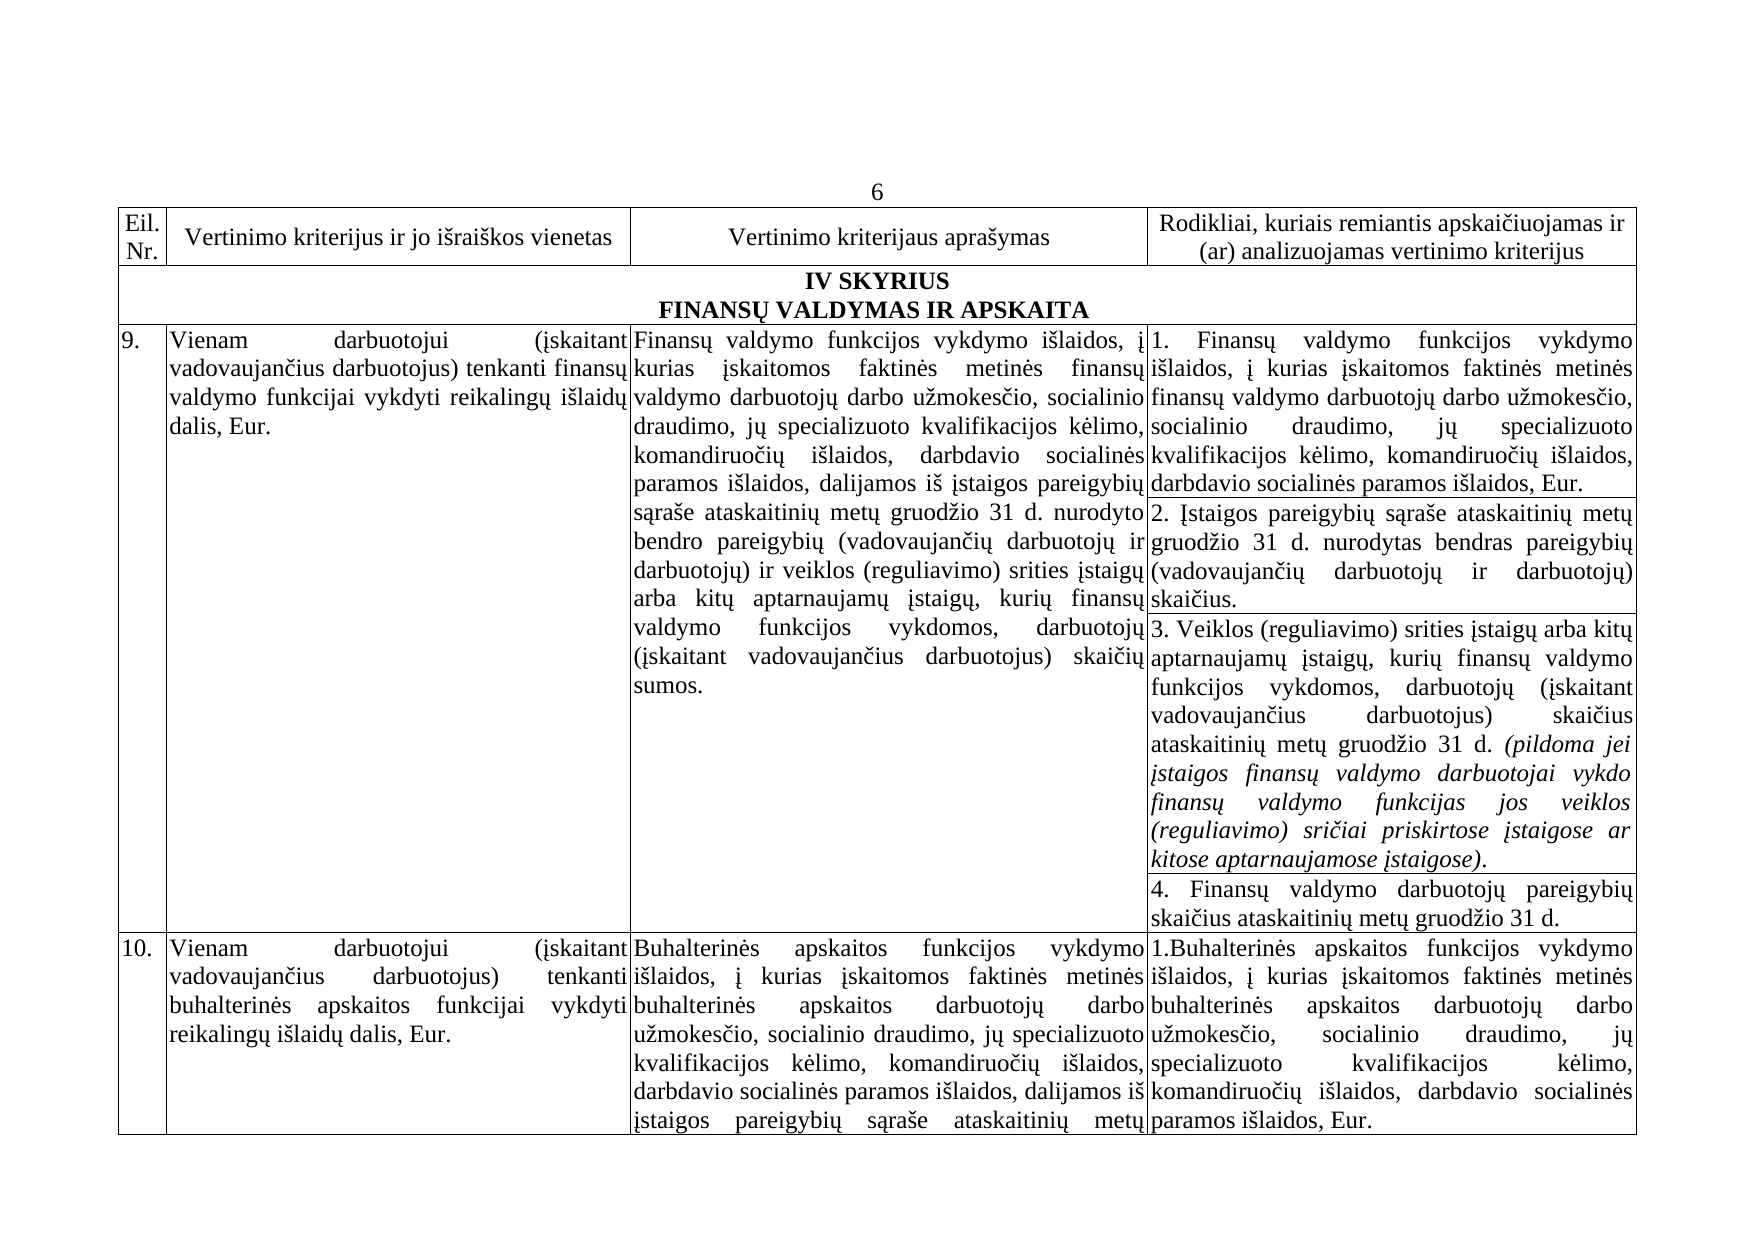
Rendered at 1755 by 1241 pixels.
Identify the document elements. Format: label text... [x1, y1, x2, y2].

table_cell IV SKYRIUS FINANSŲ VALDYMAS IR APSKAITA [119, 266, 1636, 324]
table_cell 3. Veiklos (reguliavimo) srities įstaigų arba kitų aptarnaujamų įstaigų, kurių finansų valdymo funkcijos vykdomos, darbuotojų (įskaitant vadovaujančius darbuotojus) skaičius ataskaitinių metų gruodžio 31 d. (pildoma jei įstaigos finansų valdymo darbuotojai vykdo finansų valdymo funkcijas jos veiklos (reguliavimo) sričiai priskirtose įstaigose ar kitose aptarnaujamose įstaigose). [1148, 614, 1636, 873]
table_header Rodikliai, kuriais remiantis apskaičiuojamas ir (ar) analizuojamas vertinimo kriterijus [1148, 208, 1636, 265]
table_cell 4. Finansų valdymo darbuotojų pareigybių skaičius ataskaitinių metų gruodžio 31 d. [1148, 874, 1636, 932]
table_cell 9. [119, 325, 166, 932]
table_cell Buhalterinės apskaitos funkcijos vykdymo išlaidos, į kurias įskaitomos faktinės metinės buhalterinės apskaitos darbuotojų darbo užmokesčio, socialinio draudimo, jų specializuoto kvalifikacijos kėlimo, komandiruočių išlaidos, darbdavio socialinės paramos išlaidos, dalijamos iš įstaigos pareigybių sąraše ataskaitinių metų [631, 933, 1147, 1134]
table_cell 1. Finansų valdymo funkcijos vykdymo išlaidos, į kurias įskaitomos faktinės metinės finansų valdymo darbuotojų darbo užmokesčio, socialinio draudimo, jų specializuoto kvalifikacijos kėlimo, komandiruočių išlaidos, darbdavio socialinės paramos išlaidos, Eur. [1148, 325, 1636, 497]
table_header Vertinimo kriterijaus aprašymas [631, 208, 1147, 265]
table_header Eil. Nr. [119, 208, 166, 265]
table_cell 2. Įstaigos pareigybių sąraše ataskaitinių metų gruodžio 31 d. nurodytas bendras pareigybių (vadovaujančių darbuotojų ir darbuotojų) skaičius. [1148, 498, 1636, 613]
table_cell 1.Buhalterinės apskaitos funkcijos vykdymo išlaidos, į kurias įskaitomos faktinės metinės buhalterinės apskaitos darbuotojų darbo užmokesčio, socialinio draudimo, jų specializuoto kvalifikacijos kėlimo, komandiruočių išlaidos, darbdavio socialinės paramos išlaidos, Eur. [1148, 933, 1636, 1134]
table_cell Finansų valdymo funkcijos vykdymo išlaidos, į kurias įskaitomos faktinės metinės finansų valdymo darbuotojų darbo užmokesčio, socialinio draudimo, jų specializuoto kvalifikacijos kėlimo, komandiruočių išlaidos, darbdavio socialinės paramos išlaidos, dalijamos iš įstaigos pareigybių sąraše ataskaitinių metų gruodžio 31 d. nurodyto bendro pareigybių (vadovaujančių darbuotojų ir darbuotojų) ir veiklos (reguliavimo) srities įstaigų arba kitų aptarnaujamų įstaigų, kurių finansų valdymo funkcijos vykdomos, darbuotojų (įskaitant vadovaujančius darbuotojus) skaičių sumos. [631, 325, 1147, 932]
table_header Vertinimo kriterijus ir jo išraiškos vienetas [167, 208, 630, 265]
table_cell Vienam darbuotojui (įskaitant vadovaujančius darbuotojus) tenkanti finansų valdymo funkcijai vykdyti reikalingų išlaidų dalis, Eur. [167, 325, 630, 932]
table_cell Vienam darbuotojui (įskaitant vadovaujančius darbuotojus) tenkanti buhalterinės apskaitos funkcijai vykdyti reikalingų išlaidų dalis, Eur. [167, 933, 630, 1134]
table_cell 10. [119, 933, 166, 1134]
